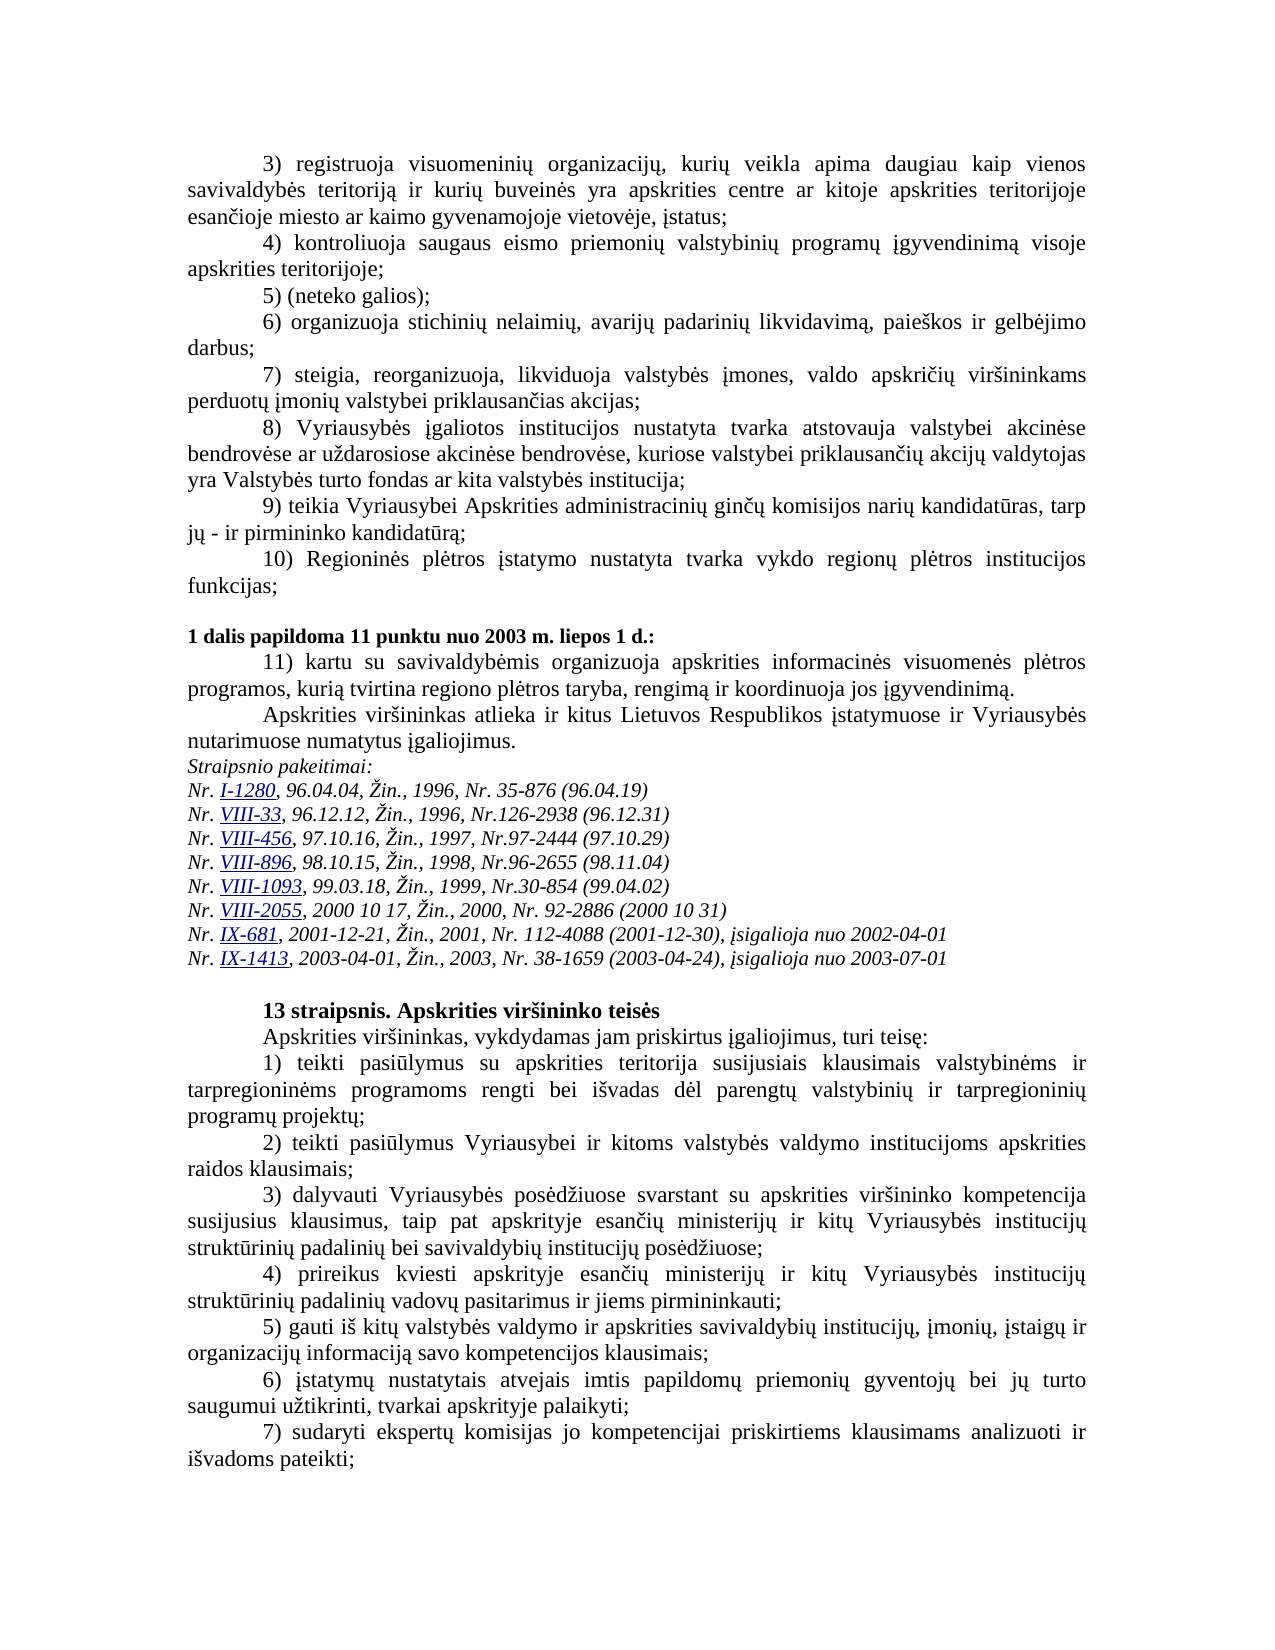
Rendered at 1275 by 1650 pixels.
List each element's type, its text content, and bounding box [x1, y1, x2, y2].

text Nr. IX-1413, 2003-04-01, Žin., 2003, Nr. 38-1659 (2003-04-24), įsigalioja nuo 2003-07-01 [187, 946, 1087, 970]
text Nr. VIII-456, 97.10.16, Žin., 1997, Nr.97-2444 (97.10.29) [187, 826, 1087, 850]
text 6) organizuoja stichinių nelaimių, avarijų padarinių likvidavimą, paieškos ir gelbėjimo darbus; [187, 308, 1087, 361]
text Apskrities viršininkas, vykdydamas jam priskirtus įgaliojimus, turi teisę: [187, 1023, 1087, 1049]
text 7) steigia, reorganizuoja, likviduoja valstybės įmones, valdo apskričių viršininkams perduotų įmonių valstybei priklausančias akcijas; [187, 361, 1087, 413]
text 9) teikia Vyriausybei Apskrities administracinių ginčų komisijos narių kandidatūras, tarp jų - ir pirmininko kandidatūrą; [187, 493, 1087, 545]
text Nr. VIII-896, 98.10.15, Žin., 1998, Nr.96-2655 (98.11.04) [187, 850, 1087, 874]
text 1 dalis papildoma 11 punktu nuo 2003 m. liepos 1 d.: [187, 624, 1087, 648]
text Nr. VIII-1093, 99.03.18, Žin., 1999, Nr.30-854 (99.04.02) [187, 874, 1087, 898]
text 8) Vyriausybės įgaliotos institucijos nustatyta tvarka atstovauja valstybei akcinėse bendrovėse ar uždarosiose akcinėse bendrovėse, kuriose valstybei priklausančių akcijų valdytojas yra Valstybės turto fondas ar kita valstybės institucija; [187, 413, 1087, 493]
text Apskrities viršininkas atlieka ir kitus Lietuvos Respublikos įstatymuose ir Vyriausybės nutarimuose numatytus įgaliojimus. [187, 701, 1087, 754]
text 1) teikti pasiūlymus su apskrities teritorija susijusiais klausimais valstybinėms ir tarpregioninėms programoms rengti bei išvadas dėl parengtų valstybinių ir tarpregioninių programų projektų; [187, 1049, 1087, 1128]
text 4) kontroliuoja saugaus eismo priemonių valstybinių programų įgyvendinimą visoje apskrities teritorijoje; [187, 229, 1087, 282]
text 11) kartu su savivaldybėmis organizuoja apskrities informacinės visuomenės plėtros programos, kurią tvirtina regiono plėtros taryba, rengimą ir koordinuoja jos įgyvendinimą. [187, 648, 1087, 701]
text 7) sudaryti ekspertų komisijas jo kompetencijai priskirtiems klausimams analizuoti ir išvadoms pateikti; [187, 1418, 1087, 1471]
text 3) dalyvauti Vyriausybės posėdžiuose svarstant su apskrities viršininko kompetencija susijusius klausimus, taip pat apskrityje esančių ministerijų ir kitų Vyriausybės institucijų struktūrinių padalinių bei savivaldybių institucijų posėdžiuose; [187, 1181, 1087, 1260]
text Nr. VIII-2055, 2000 10 17, Žin., 2000, Nr. 92-2886 (2000 10 31) [187, 898, 1087, 922]
text 5) (neteko galios); [187, 282, 1087, 308]
text Straipsnio pakeitimai: [187, 754, 1087, 778]
text 10) Regioninės plėtros įstatymo nustatyta tvarka vykdo regionų plėtros institucijos funkcijas; [187, 545, 1087, 598]
text Nr. IX-681, 2001-12-21, Žin., 2001, Nr. 112-4088 (2001-12-30), įsigalioja nuo 2002-04-01 [187, 922, 1087, 946]
text 13 straipsnis. Apskrities viršininko teisės [187, 997, 1087, 1023]
text 2) teikti pasiūlymus Vyriausybei ir kitoms valstybės valdymo institucijoms apskrities raidos klausimais; [187, 1128, 1087, 1181]
text Nr. VIII-33, 96.12.12, Žin., 1996, Nr.126-2938 (96.12.31) [187, 802, 1087, 826]
text 6) įstatymų nustatytais atvejais imtis papildomų priemonių gyventojų bei jų turto saugumui užtikrinti, tvarkai apskrityje palaikyti; [187, 1366, 1087, 1418]
text 5) gauti iš kitų valstybės valdymo ir apskrities savivaldybių institucijų, įmonių, įstaigų ir organizacijų informaciją savo kompetencijos klausimais; [187, 1313, 1087, 1366]
text 3) registruoja visuomeninių organizacijų, kurių veikla apima daugiau kaip vienos savivaldybės teritoriją ir kurių buveinės yra apskrities centre ar kitoje apskrities teritorijoje esančioje miesto ar kaimo gyvenamojoje vietovėje, įstatus; [187, 150, 1087, 229]
text Nr. I-1280, 96.04.04, Žin., 1996, Nr. 35-876 (96.04.19) [187, 778, 1087, 802]
text 4) prireikus kviesti apskrityje esančių ministerijų ir kitų Vyriausybės institucijų struktūrinių padalinių vadovų pasitarimus ir jiems pirmininkauti; [187, 1260, 1087, 1313]
